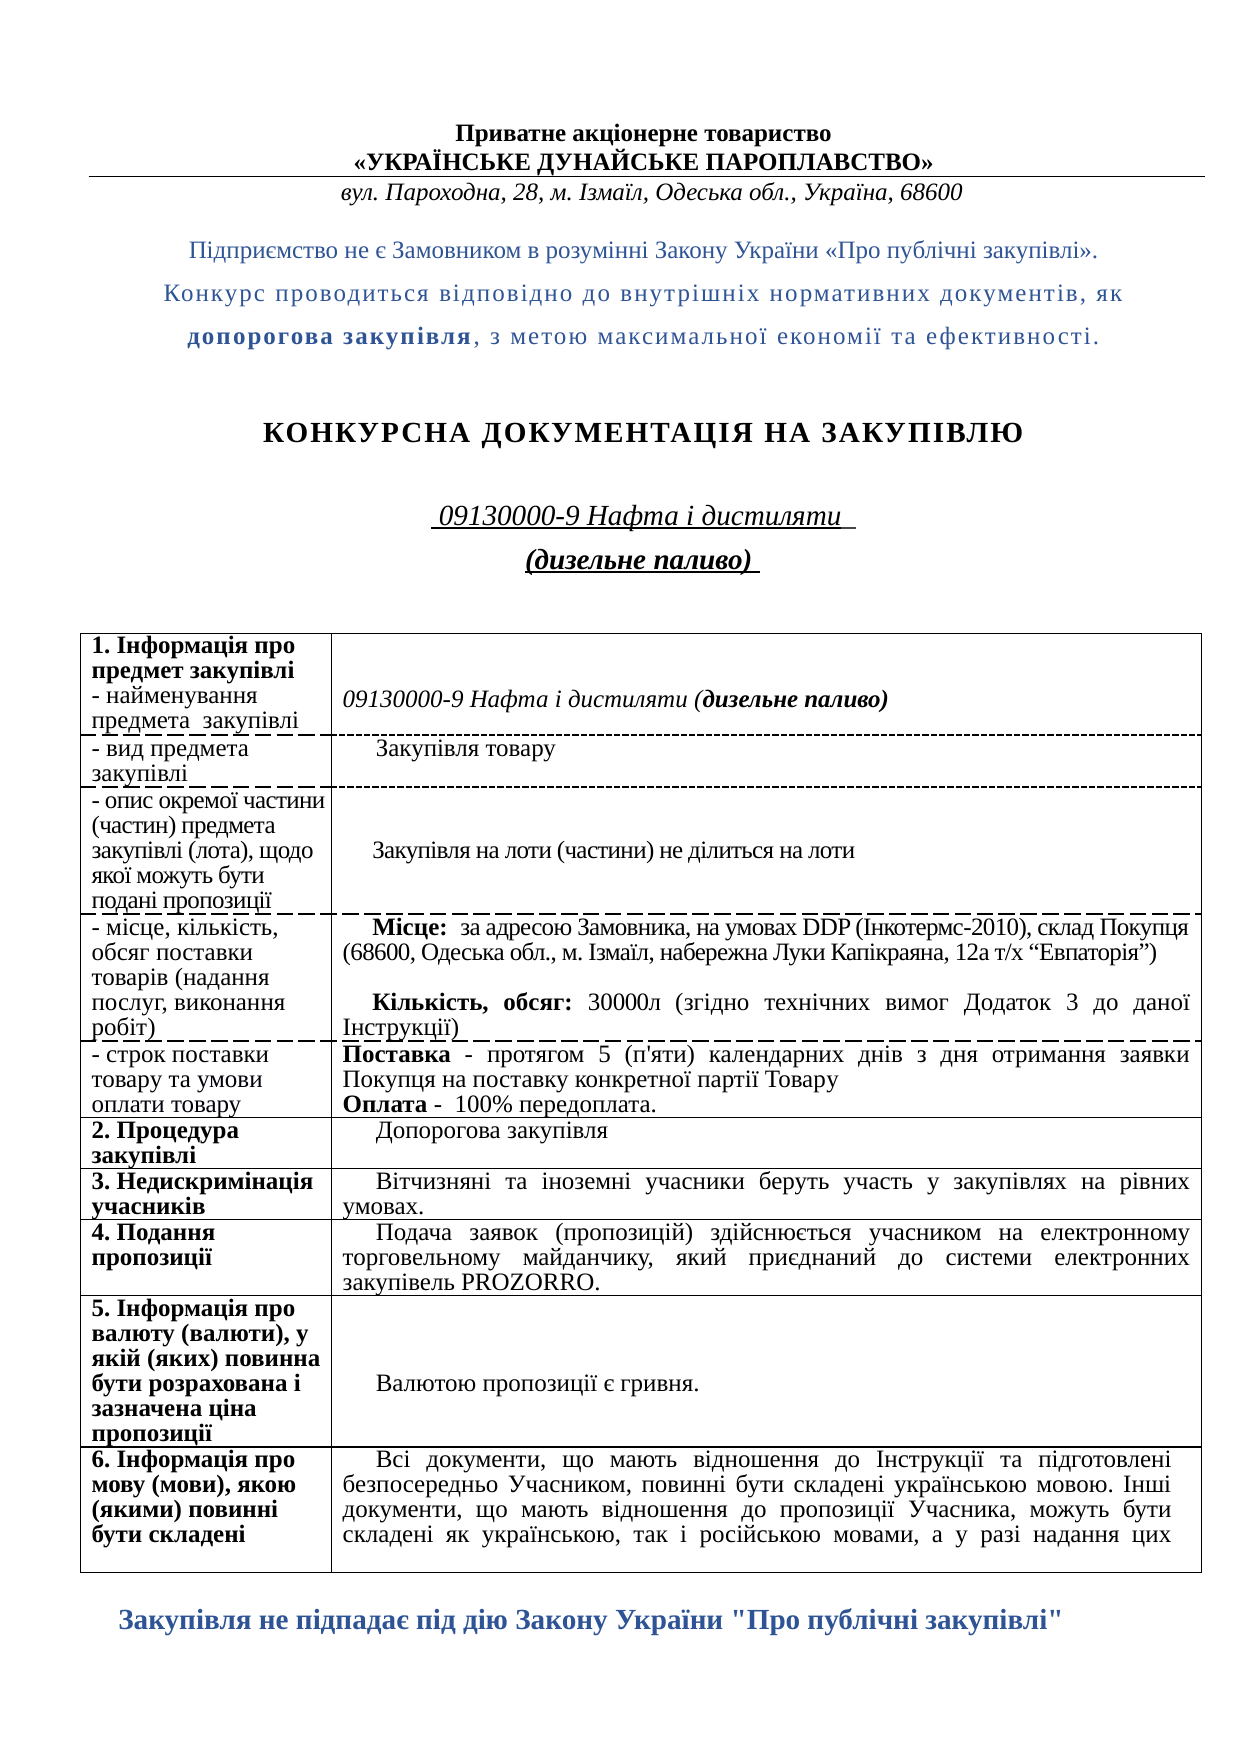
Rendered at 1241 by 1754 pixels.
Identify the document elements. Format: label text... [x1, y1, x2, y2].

table_cell 09130000-9 Нафта і дистиляти (дизельне паливо) [332, 684, 1201, 734]
table_header Приватне акціонерне товариство «УКРАЇНСЬКЕ ДУНАЙСЬКЕ ПАРОПЛАВСТВО» [89, 118, 1204, 176]
table_cell Місце: за адресою Замовника, на умовах DDP (Інкотермс-2010), склад Покупця (68600, Одеська обл., м. Ізмаїл, набережна Луки Капікраяна, 12а т/х “Евпаторія”) Кількість, обсяг: 30000л (згідно технічних вимог Додаток 3 до даної Інструкції) [332, 913, 1201, 1040]
table_cell Валютою пропозиції є гривня. [332, 1296, 1201, 1446]
text Підприємство не є Замовником в розумінні Закону України «Про публічні закупівлі». [118, 235, 1169, 264]
table_cell Всі документи, що мають відношення до Інструкції та підготовлені безпосередньо Учасником, повинні бути складені українською мовою. Інші документи, що мають відношення до пропозиції Учасника, можуть бути складені як українською, так і російською мовами, а у разі надання цих [332, 1448, 1201, 1572]
table_cell 5. Інформація про валюту (валюти), у якій (яких) повинна бути розрахована і зазначена ціна пропозиції [81, 1296, 331, 1446]
text 09130000-9 Нафта і дистиляти [118, 465, 1169, 542]
table_cell Подача заявок (пропозицій) здійснюється учасником на електронному торговельному майданчику, який приєднаний до системи електронних закупівель PROZORRO. [332, 1220, 1201, 1295]
table_cell 6. Інформація про мову (мови), якою (якими) повинні бути складені [81, 1448, 331, 1572]
table_cell - найменування предмета закупівлі [81, 684, 331, 734]
text (дизельне паливо) [118, 542, 1169, 575]
table_cell - вид предмета закупівлі [81, 734, 331, 786]
table_cell Вітчизняні та іноземні учасники беруть участь у закупівлях на рівних умовах. [332, 1169, 1201, 1219]
table_cell Допорогова закупівля [332, 1118, 1201, 1168]
table_cell Поставка - протягом 5 (п'яти) календарних днів з дня отримання заявки Покупця на поставку конкретної партії Товару Оплата - 100% передоплата. [332, 1040, 1201, 1117]
table_cell - місце, кількість, обсяг поставки товарів (надання послуг, виконання робіт) [81, 913, 331, 1040]
table_cell 2. Процедура закупівлі [81, 1118, 331, 1168]
table_cell - строк поставки товару та умови оплати товару [81, 1040, 331, 1117]
table_cell 3. Недискримінація учасників [81, 1169, 331, 1219]
table_header 1. Інформація про предмет закупівлі [81, 634, 331, 684]
text Конкурс проводиться відповідно до внутрішніх нормативних документів, як допорогова закупівля, з метою максимальної економії та ефективності. [118, 278, 1169, 350]
table_cell 4. Подання пропозиції [81, 1220, 331, 1295]
table_cell Закупівля товару [332, 734, 1201, 786]
table_cell вул. Пароходна, 28, м. Ізмаїл, Одеська обл., Україна, 68600 [89, 177, 1204, 205]
text КОНКУРСНА ДОКУМЕНТАЦІЯ НА ЗАКУПІВЛЮ [118, 415, 1169, 448]
table_cell - опис окремої частини (частин) предмета закупівлі (лота), щодо якої можуть бути подані пропозиції [81, 786, 331, 913]
table_header [332, 634, 1201, 684]
table_cell [89, 205, 1204, 234]
table_cell Закупівля на лоти (частини) не ділиться на лоти [332, 786, 1201, 913]
